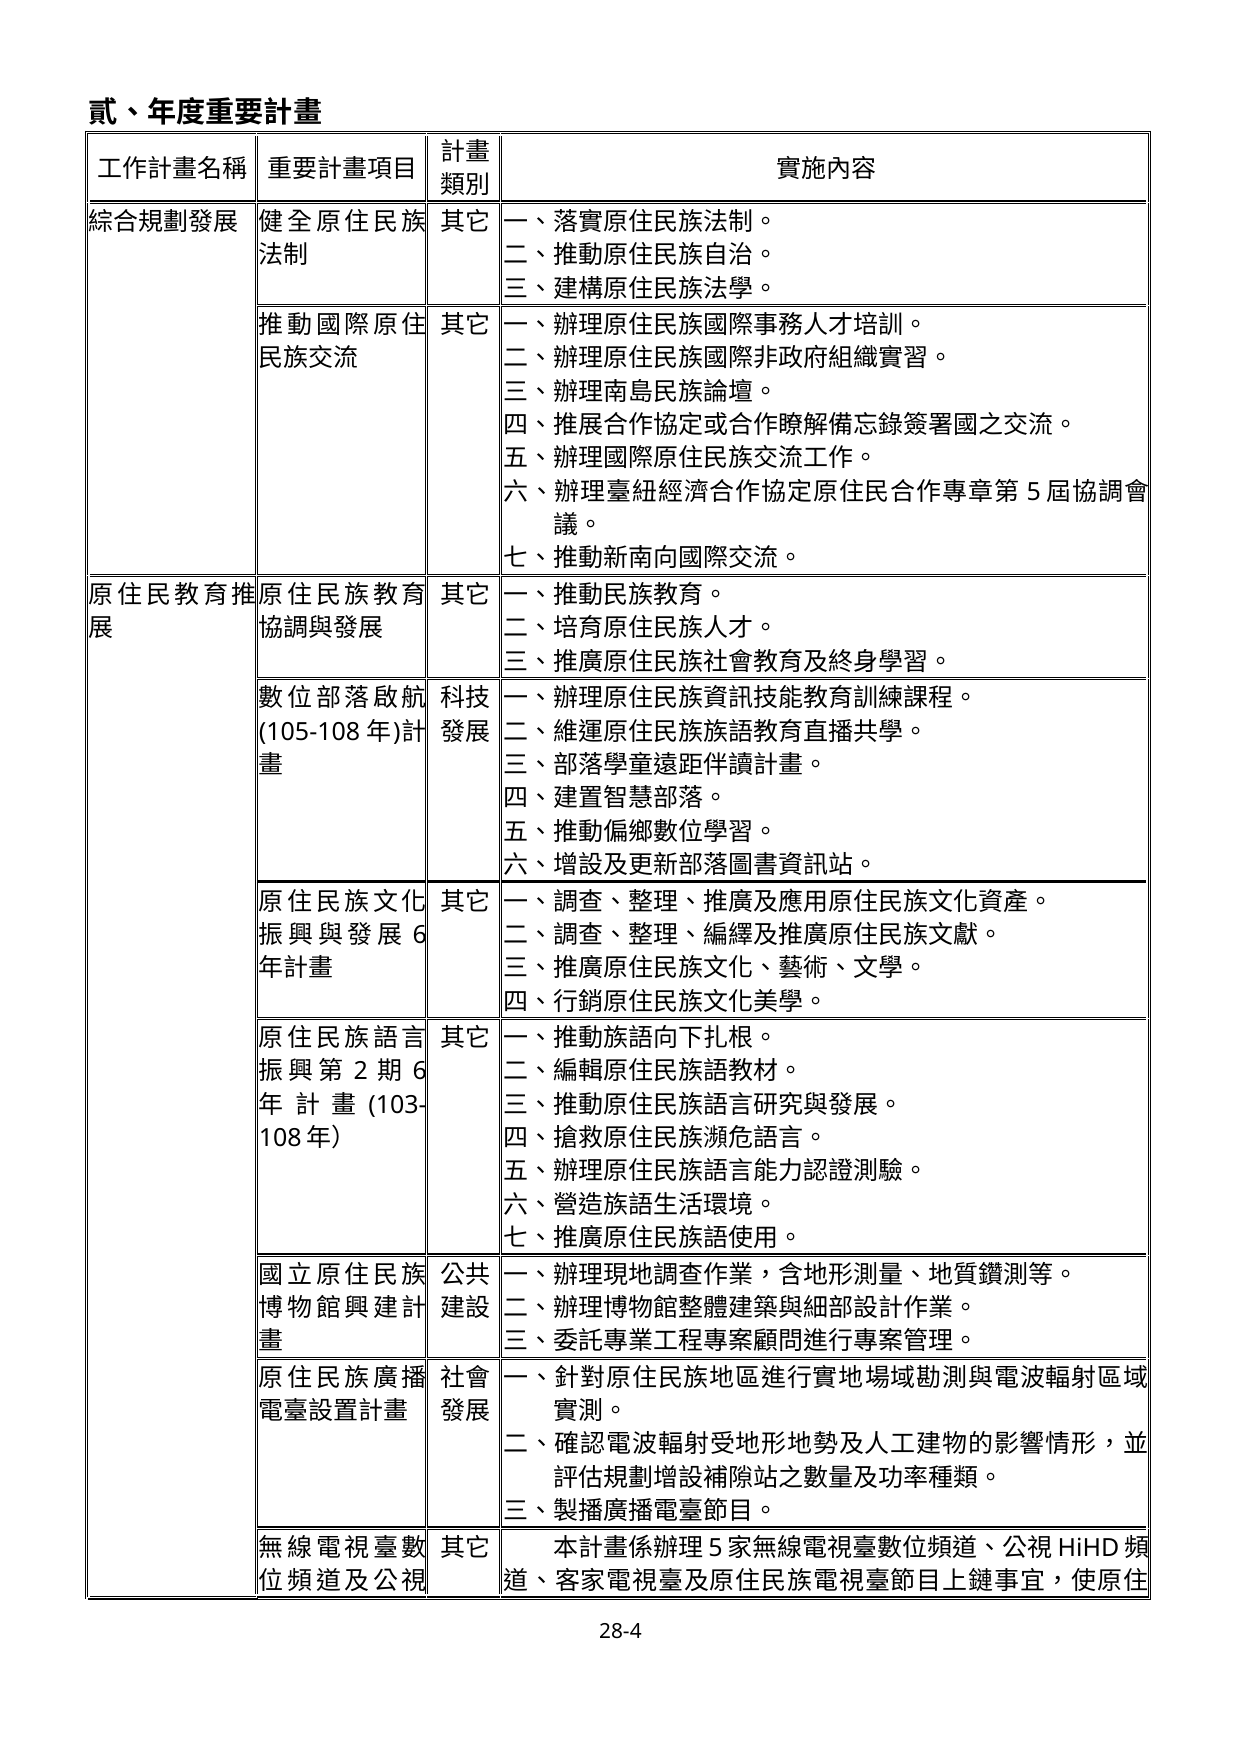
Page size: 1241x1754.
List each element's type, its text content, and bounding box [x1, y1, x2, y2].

table_cell 其它 [428, 1020, 499, 1253]
table_cell 一、調查、整理、推廣及應用原住民族文化資產。 二、調查、整理、編繹及推廣原住民族文獻。 三、推廣原住民族文化、藝術、文學。 四、行銷原住民族文化美學。 [502, 880, 1148, 1017]
table_cell 原住民族語言振興第2期6年計畫(103-108年） [258, 1020, 425, 1253]
table_cell 其它 [428, 577, 499, 677]
table_cell 數位部落啟航(105-108年)計畫 [258, 680, 425, 880]
table_cell 原住民族廣播電臺設置計畫 [258, 1360, 425, 1526]
table_cell 原住民族文化振興與發展6年計畫 [258, 883, 425, 1017]
table_header 計畫類別 [427, 134, 501, 200]
table_cell 其它 [427, 1530, 501, 1596]
table_cell 一、辦理原住民族國際事務人才培訓。 二、辦理原住民族國際非政府組織實習。 三、辦理南島民族論壇。 四、推展合作協定或合作瞭解備忘錄簽署國之交流。 五、辦理國際原住民族交流工作。 六、辦理臺紐經濟合作協定原住民合作專章第5屆協調會議。 七、推動新南向國際交流。 [501, 304, 1149, 573]
table_cell 社會發展 [428, 1360, 499, 1526]
table_cell 其它 [428, 307, 499, 573]
table_cell 推動國際原住民族交流 [258, 307, 425, 573]
table_cell 其它 [428, 883, 499, 1017]
table_cell 無線電視臺數位頻道及公視 [256, 1530, 427, 1596]
table_header 重要計畫項目 [256, 134, 427, 200]
table_cell 健全原住民族法制 [258, 204, 425, 304]
table_cell 原住民教育推展 [88, 574, 256, 1596]
table_cell 其它 [428, 204, 499, 304]
table_cell 本計畫係辦理5家無線電視臺數位頻道、公視HiHD頻道、客家電視臺及原住民族電視臺節目上鏈事宜，使原住 [501, 1526, 1148, 1596]
table_cell 原住民族教育協調與發展 [258, 577, 425, 677]
table_cell 一、落實原住民族法制。 二、推動原住民族自治。 三、建構原住民族法學。 [502, 200, 1148, 304]
table_cell 公共建設 [428, 1257, 499, 1356]
table_cell 一、針對原住民族地區進行實地場域勘測與電波輻射區域實測。 二、確認電波輻射受地形地勢及人工建物的影響情形，並評估規劃增設補隙站之數量及功率種類。 三、製播廣播電臺節目。 [502, 1356, 1148, 1526]
table_cell 國立原住民族博物館興建計畫 [258, 1257, 425, 1356]
table_header 實施內容 [501, 134, 1148, 200]
table_cell 科技發展 [428, 680, 499, 880]
table_cell 一、推動民族教育。 二、培育原住民族人才。 三、推廣原住民族社會教育及終身學習。 [502, 574, 1148, 677]
table_cell 一、推動族語向下扎根。 二、編輯原住民族語教材。 三、推動原住民族語言研究與發展。 四、搶救原住民族瀕危語言。 五、辦理原住民族語言能力認證測驗。 六、營造族語生活環境。 七、推廣原住民族語使用。 [501, 1017, 1149, 1253]
table_cell 一、辦理原住民族資訊技能教育訓練課程。 二、維運原住民族族語教育直播共學。 三、部落學童遠距伴讀計畫。 四、建置智慧部落。 五、推動偏鄉數位學習。 六、增設及更新部落圖書資訊站。 [501, 677, 1149, 880]
table_cell 一、辦理現地調查作業，含地形測量、地質鑽測等。 二、辦理博物館整體建築與細部設計作業。 三、委託專業工程專案顧問進行專案管理。 [502, 1253, 1148, 1356]
table_header 工作計畫名稱 [88, 134, 256, 200]
table_cell 綜合規劃發展 [88, 200, 255, 573]
text 貳、年度重要計畫 [89, 89, 1152, 131]
